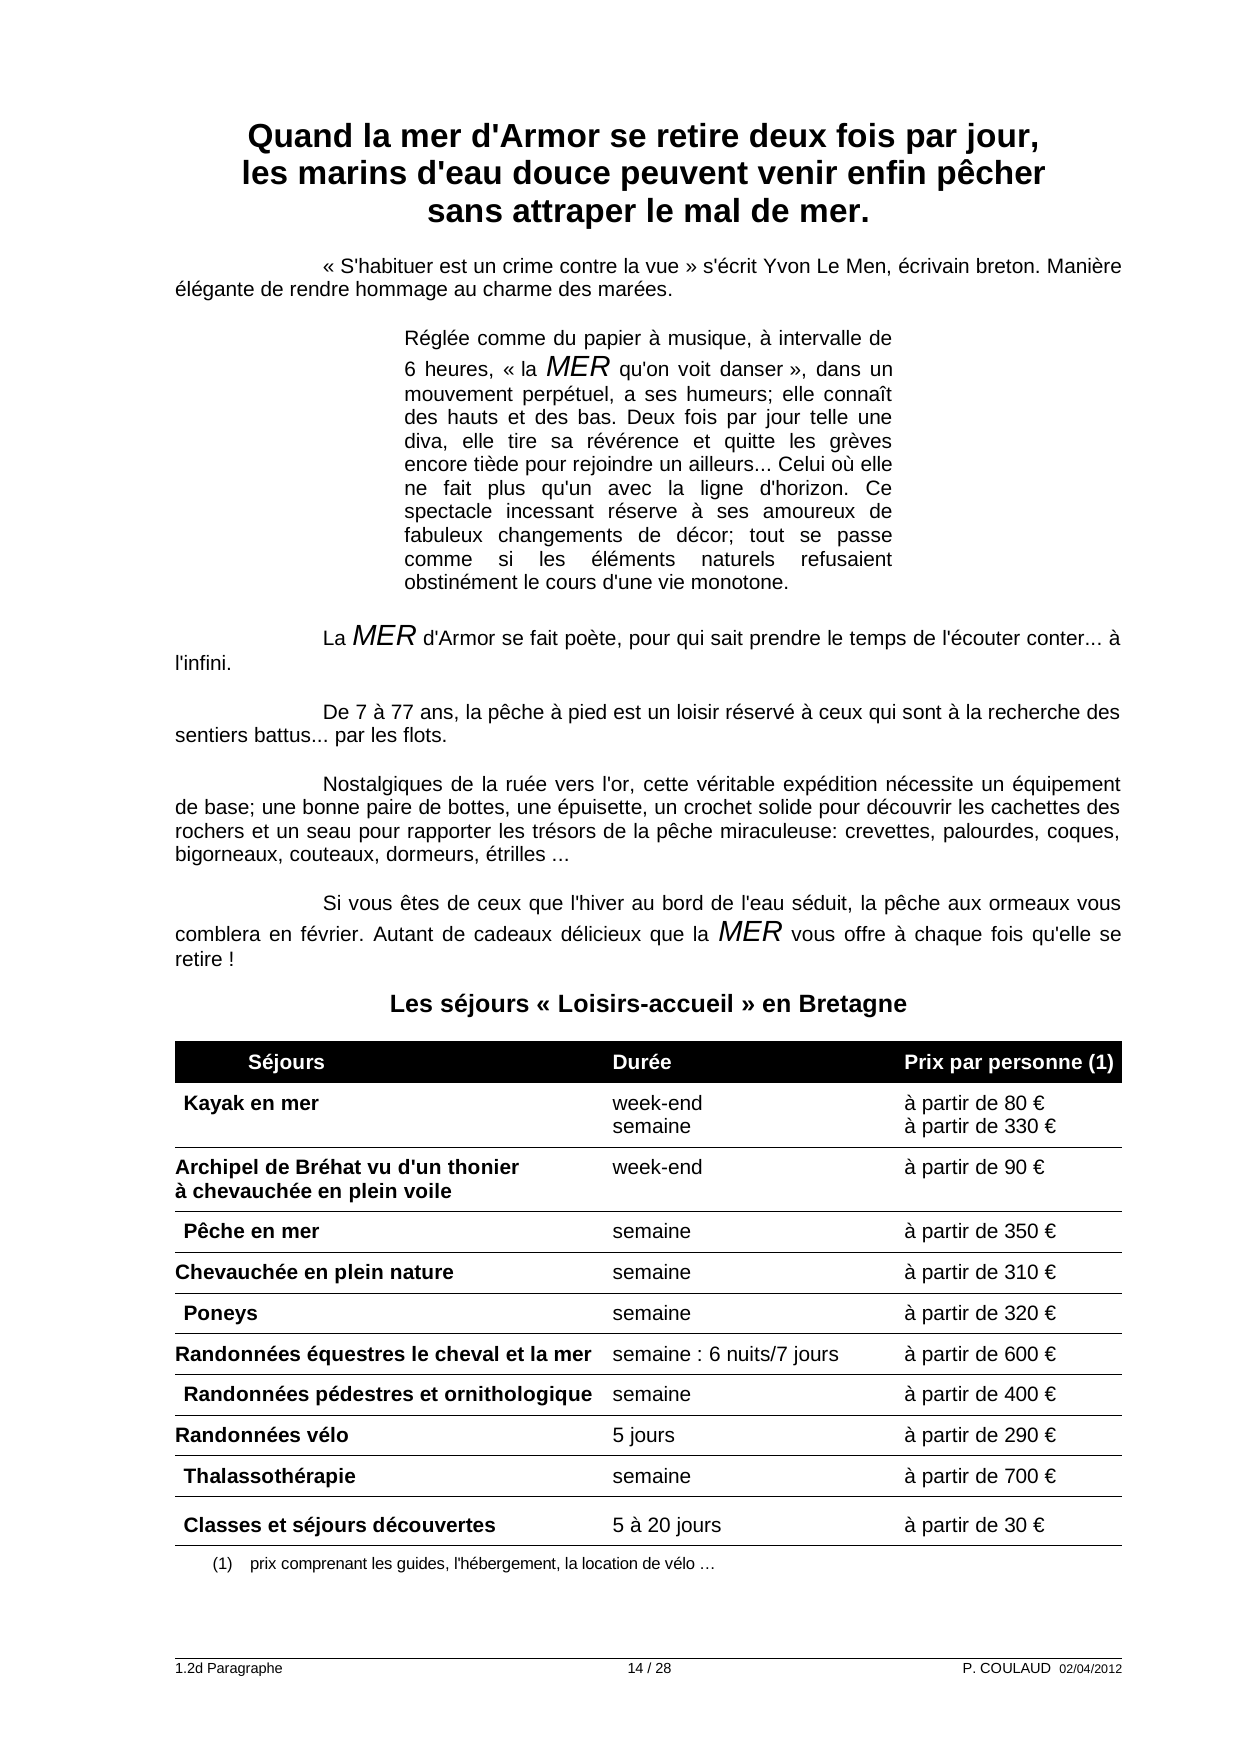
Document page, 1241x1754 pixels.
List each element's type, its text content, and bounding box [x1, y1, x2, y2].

text Kayak en mer week-end à partir de 80 € semaine à partir de 330 € [175, 1083, 1122, 1147]
text Thalassothérapie semaine à partir de 700 € [175, 1456, 1122, 1496]
text Randonnées vélo 5 jours à partir de 290 € [175, 1423, 1122, 1447]
text Randonnées équestres le cheval et la mer semaine : 6 nuits/7 jours à partir de 600 € [175, 1342, 1122, 1366]
text Nostalgiques de la ruée vers l'or, cette véritable expédition nécessite un équipement de base; une bonne paire de bottes, une épuisette, un crochet solide pour découvrir les cachettes des rochers et un seau pour rapporter les trésors de la pêche miraculeuse: crevettes, palourdes, coques, bigorneaux, couteaux, dormeurs, étrilles ... [175, 772, 1122, 866]
text « S'habituer est un crime contre la vue » s'écrit Yvon Le Men, écrivain breton. Manière élégante de rendre hommage au charme des marées. [175, 254, 1122, 301]
text Séjours Durée Prix par personne (1) [175, 1048, 1122, 1077]
text Randonnées pédestres et ornithologique semaine à partir de 400 € [175, 1375, 1122, 1415]
text Réglée comme du papier à musique, à intervalle de 6 heures, « la MER qu'on voit danser », dans un mouvement perpétuel, a ses humeurs; elle connaît des hauts et des bas. Deux fois par jour telle une diva, elle tire sa révérence et quitte les grèves encore tiède pour rejoindre un ailleurs... Celui où elle ne fait plus qu'un avec la ligne d'horizon. Ce spectacle incessant réserve à ses amoureux de fabuleux changements de décor; tout se passe comme si les éléments naturels refusaient obstinément le cours d'une vie monotone. [404, 326, 893, 594]
text Pêche en mer semaine à partir de 350 € [175, 1212, 1122, 1252]
text Quand la mer d'Armor se retire deux fois par jour, les marins d'eau douce peuvent venir enfin pêcher sans attraper le mal de mer. [175, 117, 1122, 229]
text Chevauchée en plein nature semaine à partir de 310 € [175, 1261, 1122, 1284]
list prix comprenant les guides, l'hébergement, la location de vélo … [212, 1554, 1122, 1573]
text Si vous êtes de ceux que l'hiver au bord de l'eau séduit, la pêche aux ormeaux vous comblera en février. Autant de cadeaux délicieux que la MER vous offre à chaque fois qu'elle se retire ! [175, 891, 1122, 971]
text Archipel de Bréhat vu d'un thonier week-end à partir de 90 € à chevauchée en plein voile [175, 1156, 1122, 1203]
subtitle Les séjours « Loisirs-accueil » en Bretagne [175, 989, 1122, 1018]
text La MER d'Armor se fait poète, pour qui sait prendre le temps de l'écouter conter... à l'infini. [175, 619, 1122, 675]
text De 7 à 77 ans, la pêche à pied est un loisir réservé à ceux qui sont à la recherche des sentiers battus... par les flots. [175, 700, 1122, 747]
text Classes et séjours découvertes 5 à 20 jours à partir de 30 € [175, 1505, 1122, 1545]
text Poneys semaine à partir de 320 € [175, 1294, 1122, 1333]
